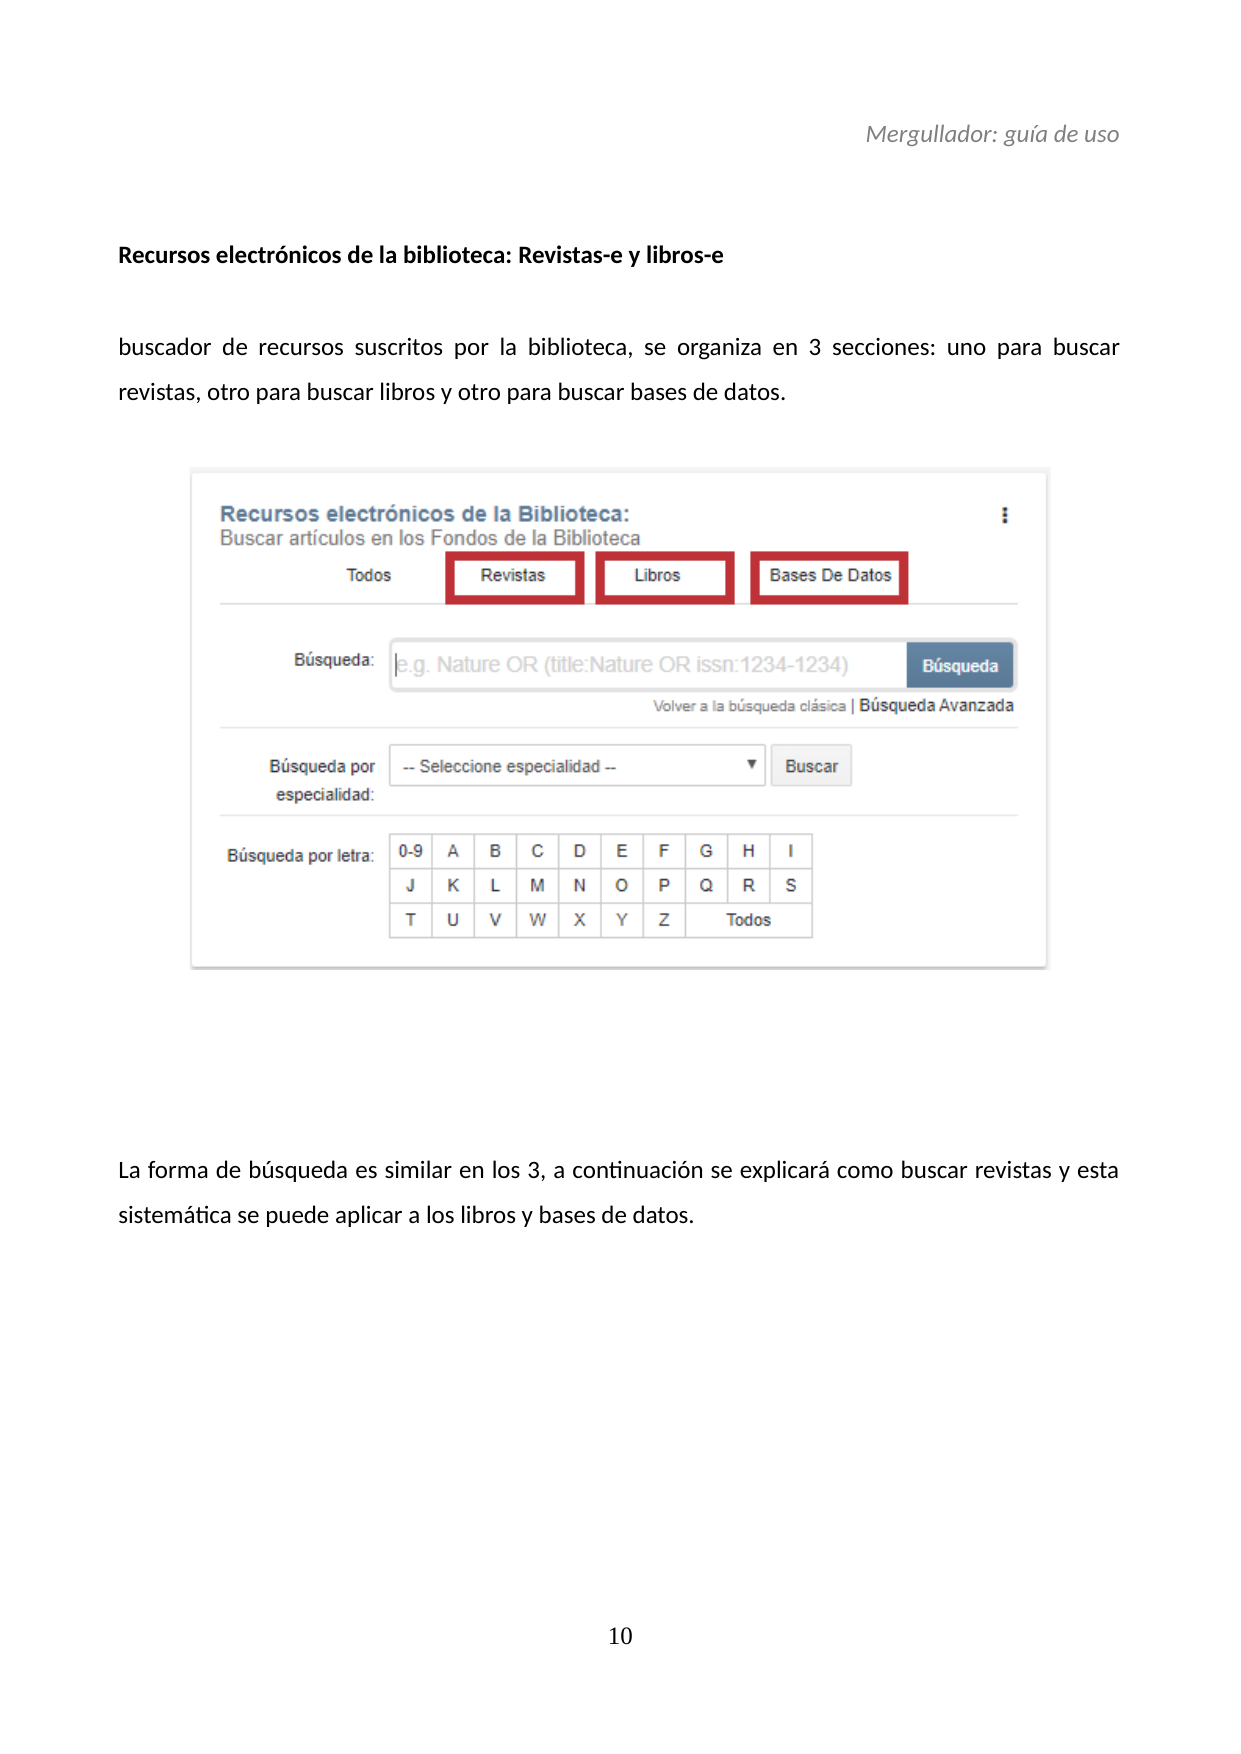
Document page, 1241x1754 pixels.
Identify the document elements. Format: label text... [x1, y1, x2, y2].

text Recursos electrónicos de la biblioteca: Revistas-e y libros-e [118, 239, 1122, 270]
text buscador de recursos suscritos por la biblioteca, se organiza en 3 secciones: uno para buscar revistas, otro para buscar libros y otro para buscar bases de datos. [118, 331, 1122, 407]
text La forma de búsqueda es similar en los 3, a continuación se explicará como buscar revistas y esta sistemática se puede aplicar a los libros y bases de datos. [118, 1154, 1122, 1230]
picture [189, 467, 1051, 970]
